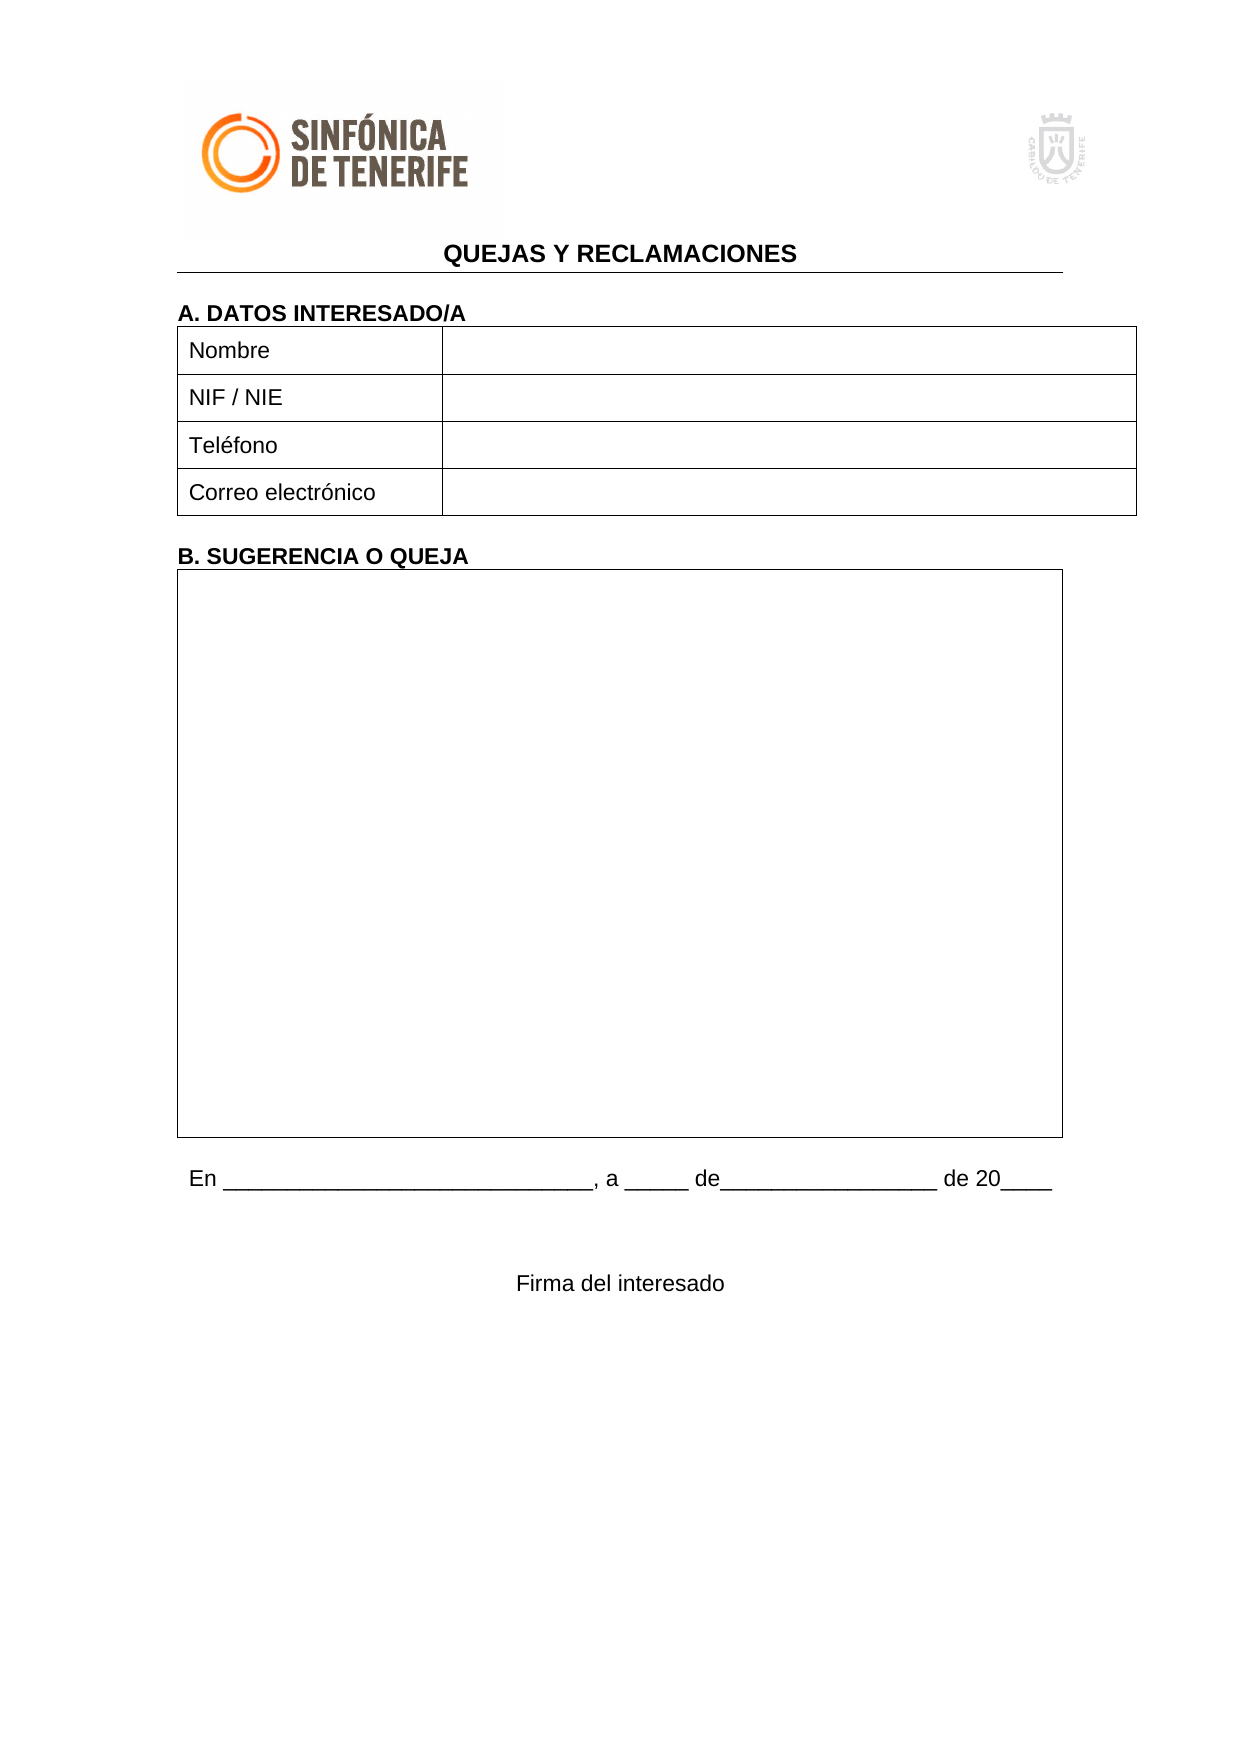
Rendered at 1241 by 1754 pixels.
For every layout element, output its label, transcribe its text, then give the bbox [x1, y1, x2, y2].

table_cell [443, 375, 1136, 421]
table_cell NIF / NIE [178, 375, 442, 421]
text QUEJAS Y RECLAMACIONES [177, 239, 1063, 272]
text En _____________________________, a _____ de_________________ de 20____ [177, 1165, 1063, 1191]
table_header Nombre [178, 327, 442, 373]
table_cell [443, 422, 1136, 468]
table_cell Correo electrónico [178, 469, 442, 515]
table_header [443, 327, 1136, 373]
text B. SUGERENCIA O QUEJA [177, 543, 1063, 569]
picture [177, 73, 510, 240]
table_cell Teléfono [178, 422, 442, 468]
picture [1028, 113, 1085, 184]
table_cell [443, 469, 1136, 515]
text Firma del interesado [177, 1270, 1063, 1297]
text A. DATOS INTERESADO/A [177, 300, 1063, 326]
